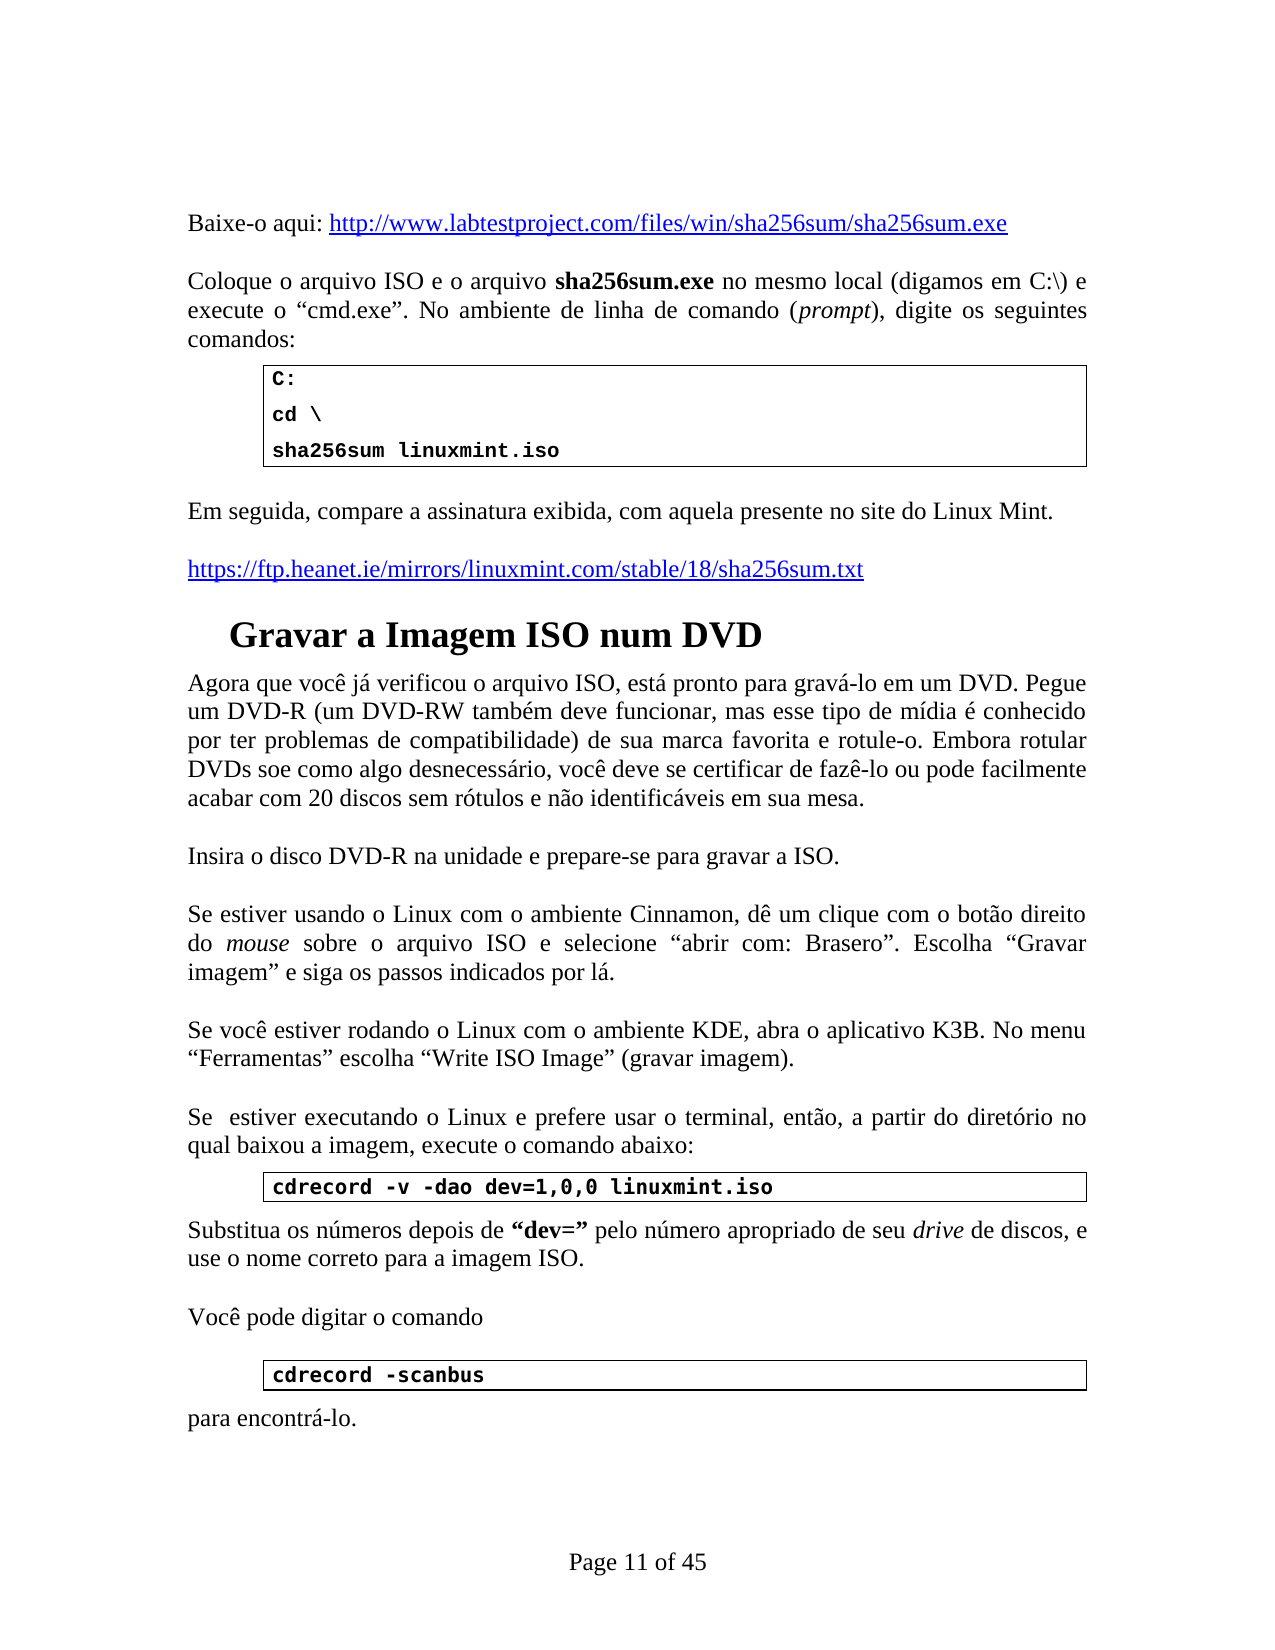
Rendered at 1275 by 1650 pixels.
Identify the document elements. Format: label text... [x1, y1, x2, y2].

text Insira o disco DVD-R na unidade e prepare-se para gravar a ISO. [187, 841, 1087, 869]
text Se você estiver rodando o Linux com o ambiente KDE, abra o aplicativo K3B. No menu “Ferramentas” escolha “Write ISO Image” (gravar imagem). [187, 1015, 1087, 1072]
text Se estiver usando o Linux com o ambiente Cinnamon, dê um clique com o botão direito do mouse sobre o arquivo ISO e selecione “abrir com: Brasero”. Escolha “Gravar imagem” e siga os passos indicados por lá. [187, 899, 1087, 985]
text https://ftp.heanet.ie/mirrors/linuxmint.com/stable/18/sha256sum.txt [187, 554, 1087, 583]
text C: [264, 366, 1086, 392]
text Você pode digitar o comando [187, 1302, 1087, 1331]
text cd \ [264, 401, 1086, 428]
text Agora que você já verificou o arquivo ISO, está pronto para gravá-lo em um DVD. Pegue um DVD-R (um DVD-RW também deve funcionar, mas esse tipo de mídia é conhecido por ter problemas de compatibilidade) de sua marca favorita e rotule-o. Embora rotular DVDs soe como algo desnecessário, você deve se certificar de fazê-lo ou pode facilmente acabar com 20 discos sem rótulos e não identificáveis em sua mesa. [187, 668, 1087, 811]
text Substitua os números depois de “dev=” pelo número apropriado de seu drive de discos, e use o nome correto para a imagem ISO. [187, 1215, 1087, 1272]
text cdrecord -v -dao dev=1,0,0 linuxmint.iso [264, 1173, 1086, 1201]
text Em seguida, compare a assinatura exibida, com aquela presente no site do Linux Mint. [187, 496, 1087, 525]
text Baixe-o aqui: http://www.labtestproject.com/files/win/sha256sum/sha256sum.exe [187, 208, 1087, 237]
text Se estiver executando o Linux e prefere usar o terminal, então, a partir do diretório no qual baixou a imagem, execute o comando abaixo: [187, 1102, 1087, 1159]
text sha256sum linuxmint.iso [264, 437, 1086, 466]
text para encontrá-lo. [187, 1403, 1087, 1432]
text Coloque o arquivo ISO e o arquivo sha256sum.exe no mesmo local (digamos em C:\) e execute o “cmd.exe”. No ambiente de linha de comando (prompt), digite os seguintes comandos: [187, 266, 1087, 352]
subtitle Gravar a Imagem ISO num DVD [187, 612, 1087, 655]
text cdrecord -scanbus [264, 1361, 1086, 1389]
